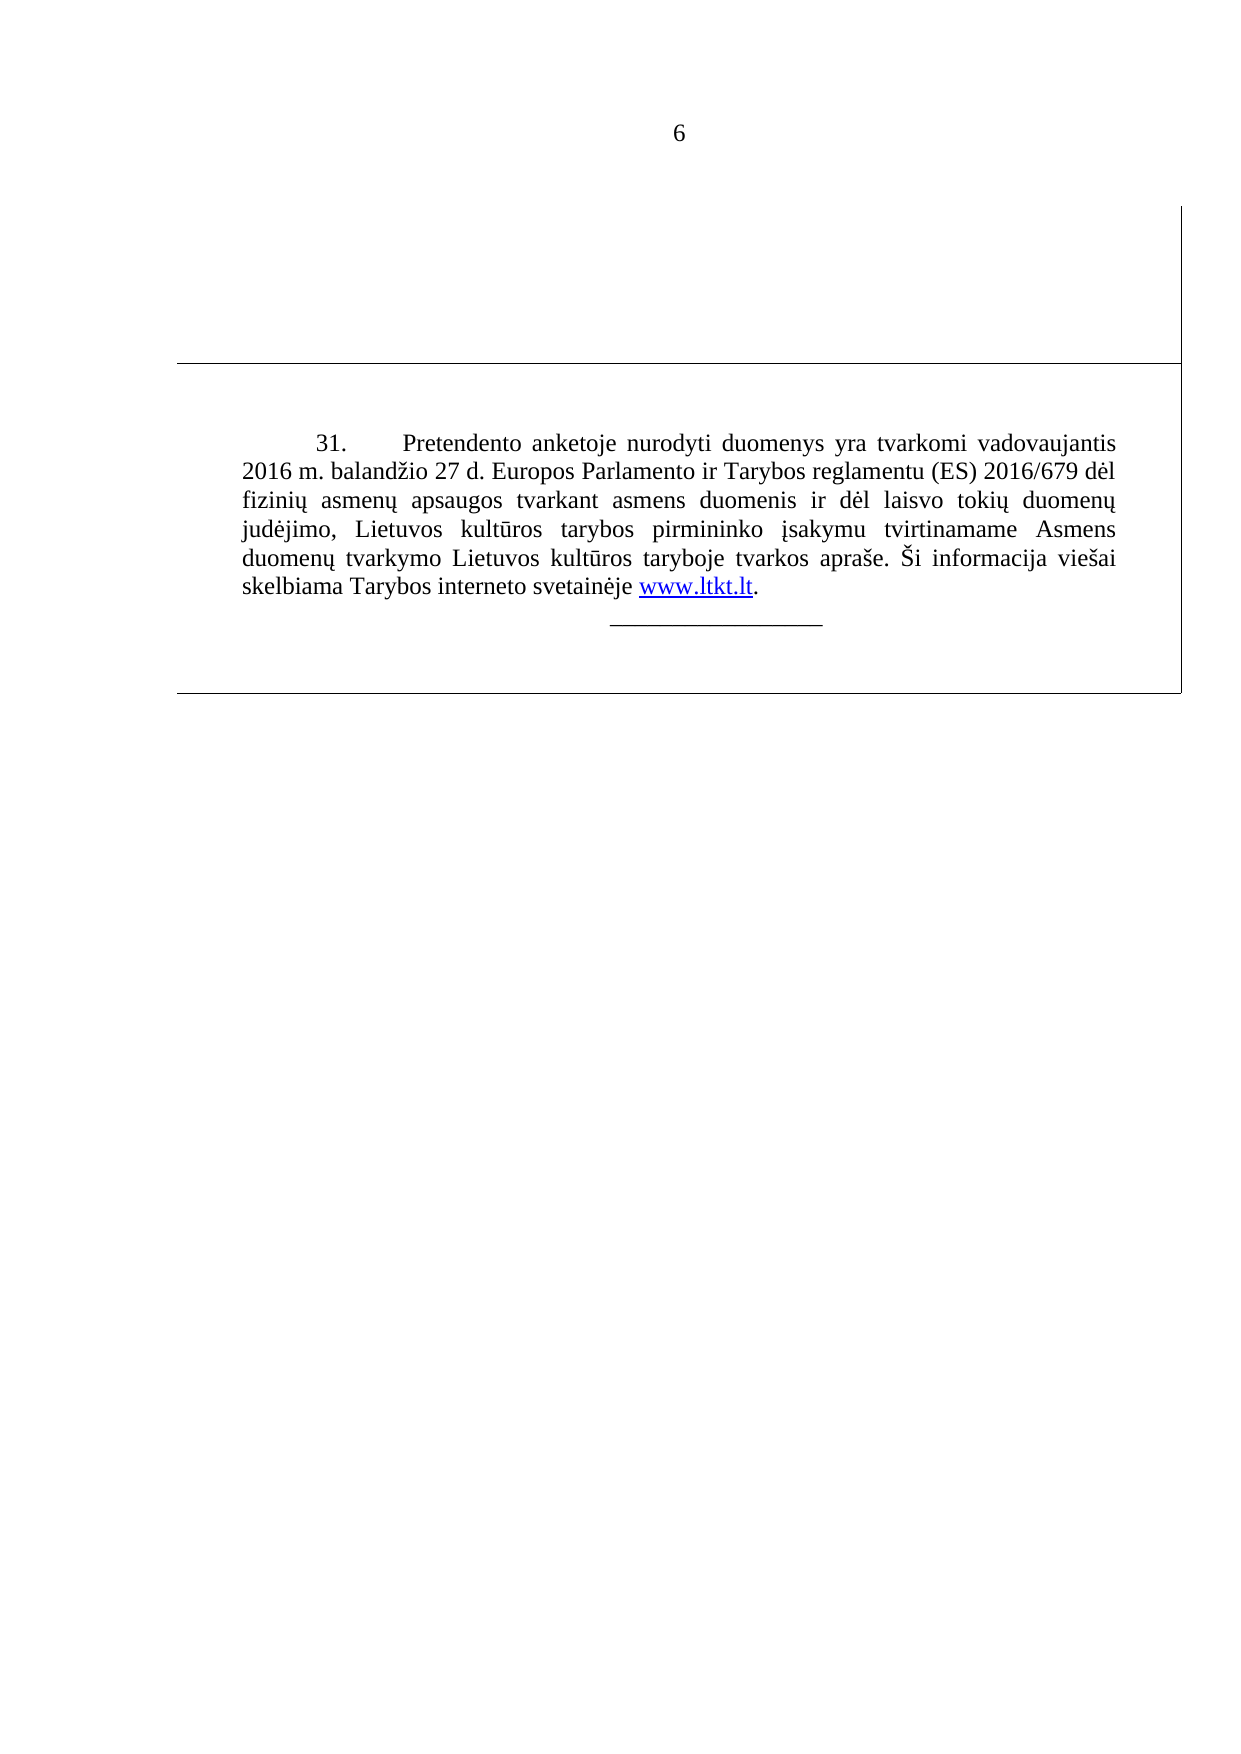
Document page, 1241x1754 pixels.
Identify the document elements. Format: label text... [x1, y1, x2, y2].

text 31. Pretendento anketoje nurodyti duomenys yra tvarkomi vadovaujantis 2016 m. balandžio 27 d. Europos Parlamento ir Tarybos reglamentu (ES) 2016/679 dėl fizinių asmenų apsaugos tvarkant asmens duomenis ir dėl laisvo tokių duomenų judėjimo, Lietuvos kultūros tarybos pirmininko įsakymu tvirtinamame Asmens duomenų tvarkymo Lietuvos kultūros taryboje tvarkos apraše. Ši informacija viešai skelbiama Tarybos interneto svetainėje www.ltkt.lt. [177, 363, 1181, 600]
text _________________ [177, 600, 1181, 693]
